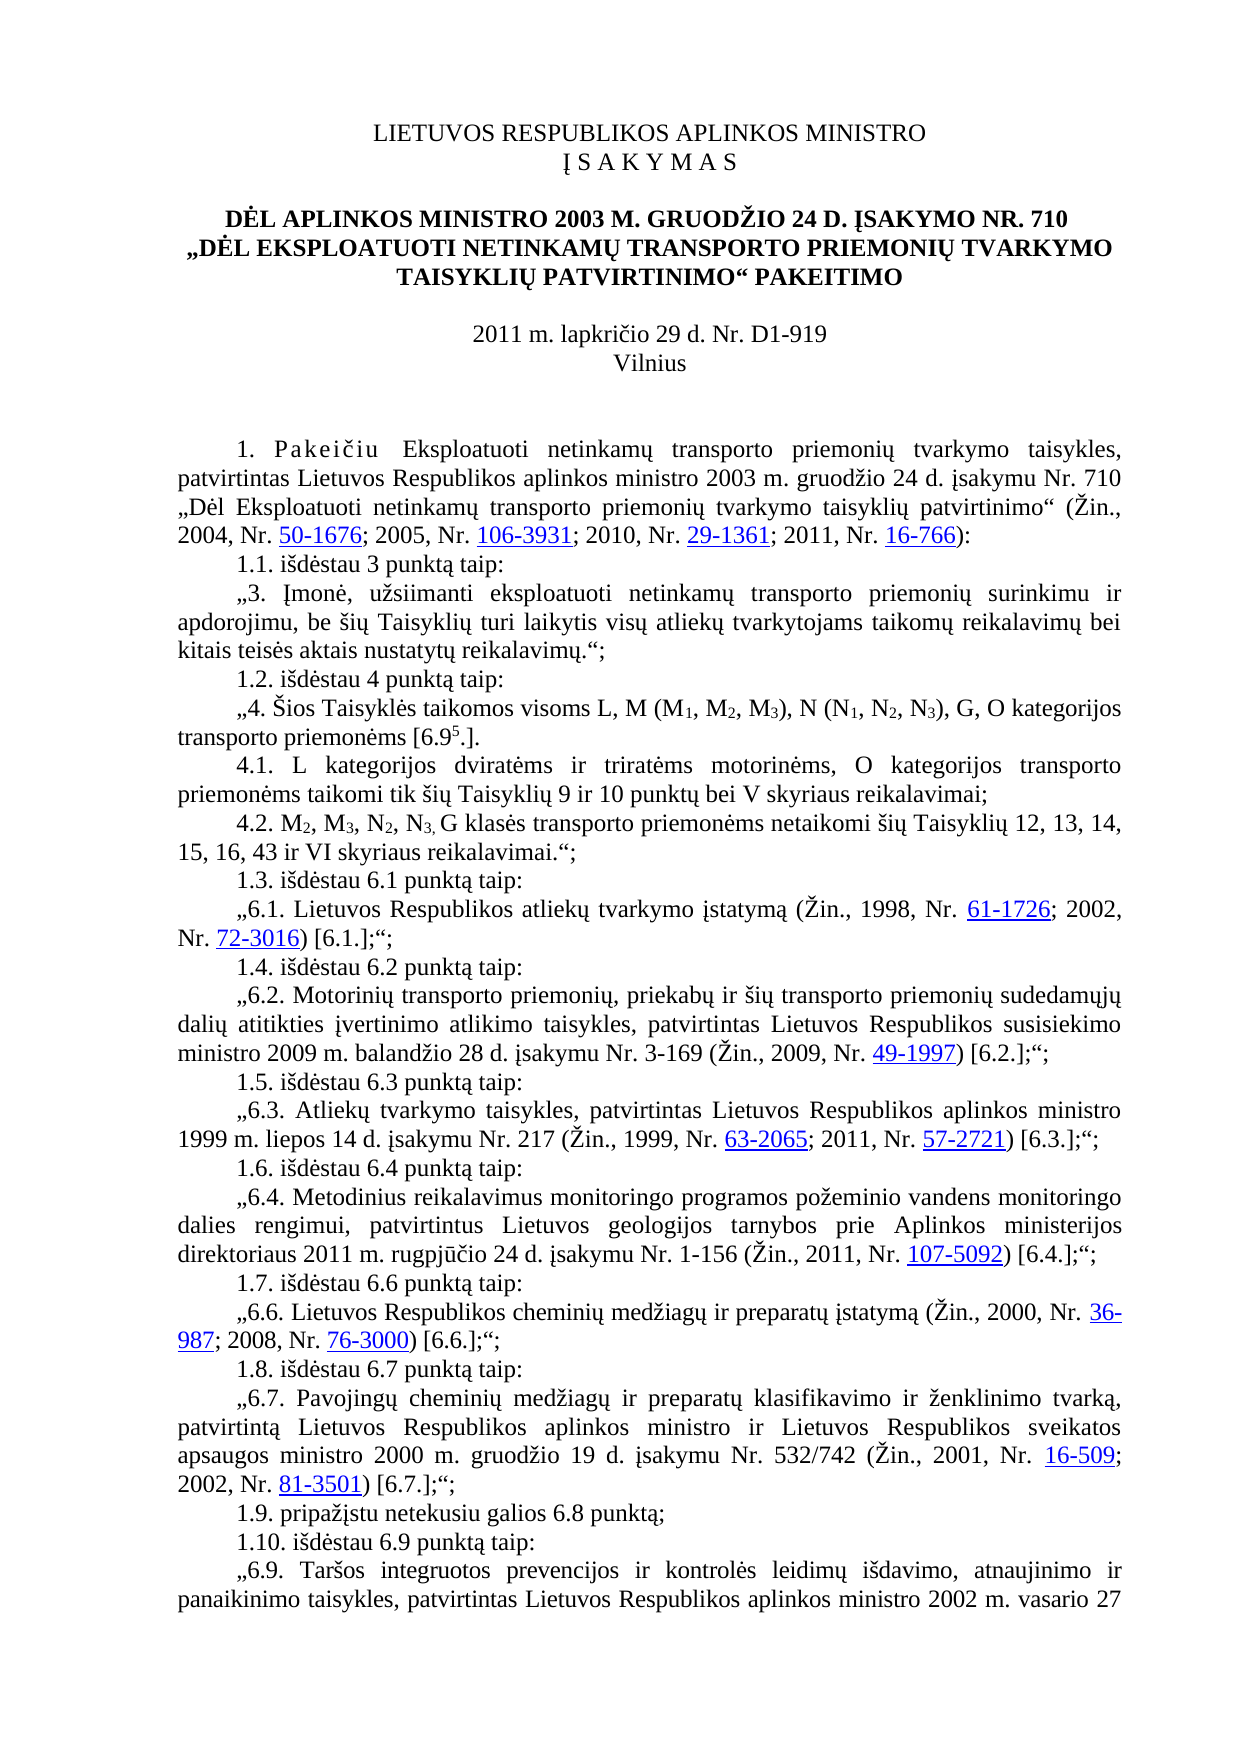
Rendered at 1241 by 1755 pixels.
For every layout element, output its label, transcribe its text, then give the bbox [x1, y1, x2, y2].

text DĖL APLINKOS MINISTRO 2003 M. GRUODŽIO 24 D. ĮSAKYMO Nr. 710 „DĖL EKSPLOATUOTI NETINKAMŲ TRANSPORTO PRIEMONIŲ TVARKYMO TAISYKLIŲ PATVIRTINIMO“ PAKEITIMO [177, 204, 1122, 291]
text 1.4. išdėstau 6.2 punktą taip: [177, 952, 1122, 981]
text „6.9. Taršos integruotos prevencijos ir kontrolės leidimų išdavimo, atnaujinimo ir panaikinimo taisykles, patvirtintas Lietuvos Respublikos aplinkos ministro 2002 m. vasario 27 [177, 1556, 1122, 1613]
text 1. Pakeičiu Eksploatuoti netinkamų transporto priemonių tvarkymo taisykles, patvirtintas Lietuvos Respublikos aplinkos ministro 2003 m. gruodžio 24 d. įsakymu Nr. 710 „Dėl Eksploatuoti netinkamų transporto priemonių tvarkymo taisyklių patvirtinimo“ (Žin., 2004, Nr. 50-1676; 2005, Nr. 106-3931; 2010, Nr. 29-1361; 2011, Nr. 16-766): [177, 434, 1122, 549]
text 4.2. M2, M3, N2, N3, G klasės transporto priemonėms netaikomi šių Taisyklių 12, 13, 14, 15, 16, 43 ir VI skyriaus reikalavimai.“; [177, 808, 1122, 866]
text 1.8. išdėstau 6.7 punktą taip: [177, 1354, 1122, 1383]
text „6.4. Metodinius reikalavimus monitoringo programos požeminio vandens monitoringo dalies rengimui, patvirtintus Lietuvos geologijos tarnybos prie aplinkos ministerijos direktoriaus 2011 m. rugpjūčio 24 d. įsakymu Nr. 1-156 (Žin., 2011, Nr. 107-5092) [6.4.];“; [177, 1182, 1122, 1268]
text Vilnius [177, 348, 1122, 377]
text 1.3. išdėstau 6.1 punktą taip: [177, 866, 1122, 894]
text „6.2. Motorinių transporto priemonių, priekabų ir šių transporto priemonių sudedamųjų dalių atitikties įvertinimo atlikimo taisykles, patvirtintas Lietuvos Respublikos susisiekimo ministro 2009 m. balandžio 28 d. įsakymu Nr. 3-169 (Žin., 2009, Nr. 49-1997) [6.2.];“; [177, 981, 1122, 1067]
text 1.10. išdėstau 6.9 punktą taip: [177, 1527, 1122, 1556]
text 1.7. išdėstau 6.6 punktą taip: [177, 1268, 1122, 1297]
text „6.7. Pavojingų cheminių medžiagų ir preparatų klasifikavimo ir ženklinimo tvarką, patvirtintą Lietuvos Respublikos aplinkos ministro ir Lietuvos Respublikos sveikatos apsaugos ministro 2000 m. gruodžio 19 d. įsakymu Nr. 532/742 (Žin., 2001, Nr. 16-509; 2002, Nr. 81-3501) [6.7.];“; [177, 1383, 1122, 1498]
text 1.5. išdėstau 6.3 punktą taip: [177, 1067, 1122, 1096]
text LIETUVOS RESPUBLIKOS APLINKOS MINISTRO [177, 118, 1122, 147]
text „6.6. Lietuvos Respublikos cheminių medžiagų ir preparatų įstatymą (Žin., 2000, Nr. 36-987; 2008, Nr. 76-3000) [6.6.];“; [177, 1297, 1122, 1354]
text Į S A K Y M A S [177, 147, 1122, 176]
text 1.6. išdėstau 6.4 punktą taip: [177, 1153, 1122, 1182]
text 1.2. išdėstau 4 punktą taip: [177, 664, 1122, 693]
text 1.9. pripažįstu netekusiu galios 6.8 punktą; [177, 1498, 1122, 1527]
text „6.3. Atliekų tvarkymo taisykles, patvirtintas Lietuvos Respublikos aplinkos ministro 1999 m. liepos 14 d. įsakymu Nr. 217 (Žin., 1999, Nr. 63-2065; 2011, Nr. 57-2721) [6.3.];“; [177, 1096, 1122, 1153]
text 2011 m. lapkričio 29 d. Nr. D1-919 [177, 319, 1122, 348]
text 4.1. L kategorijos dviratėms ir triratėms motorinėms, O kategorijos transporto priemonėms taikomi tik šių Taisyklių 9 ir 10 punktų bei V skyriaus reikalavimai; [177, 751, 1122, 808]
text „4. Šios Taisyklės taikomos visoms L, M (M1, M2, M3), N (N1, N2, N3), G, O kategorijos transporto priemonėms [6.95.]. [177, 693, 1122, 751]
text 1.1. išdėstau 3 punktą taip: [177, 549, 1122, 578]
text „6.1. Lietuvos Respublikos atliekų tvarkymo įstatymą (Žin., 1998, Nr. 61-1726; 2002, Nr. 72-3016) [6.1.];“; [177, 894, 1122, 952]
text „3. Įmonė, užsiimanti eksploatuoti netinkamų transporto priemonių surinkimu ir apdorojimu, be šių Taisyklių turi laikytis visų atliekų tvarkytojams taikomų reikalavimų bei kitais teisės aktais nustatytų reikalavimų.“; [177, 578, 1122, 664]
